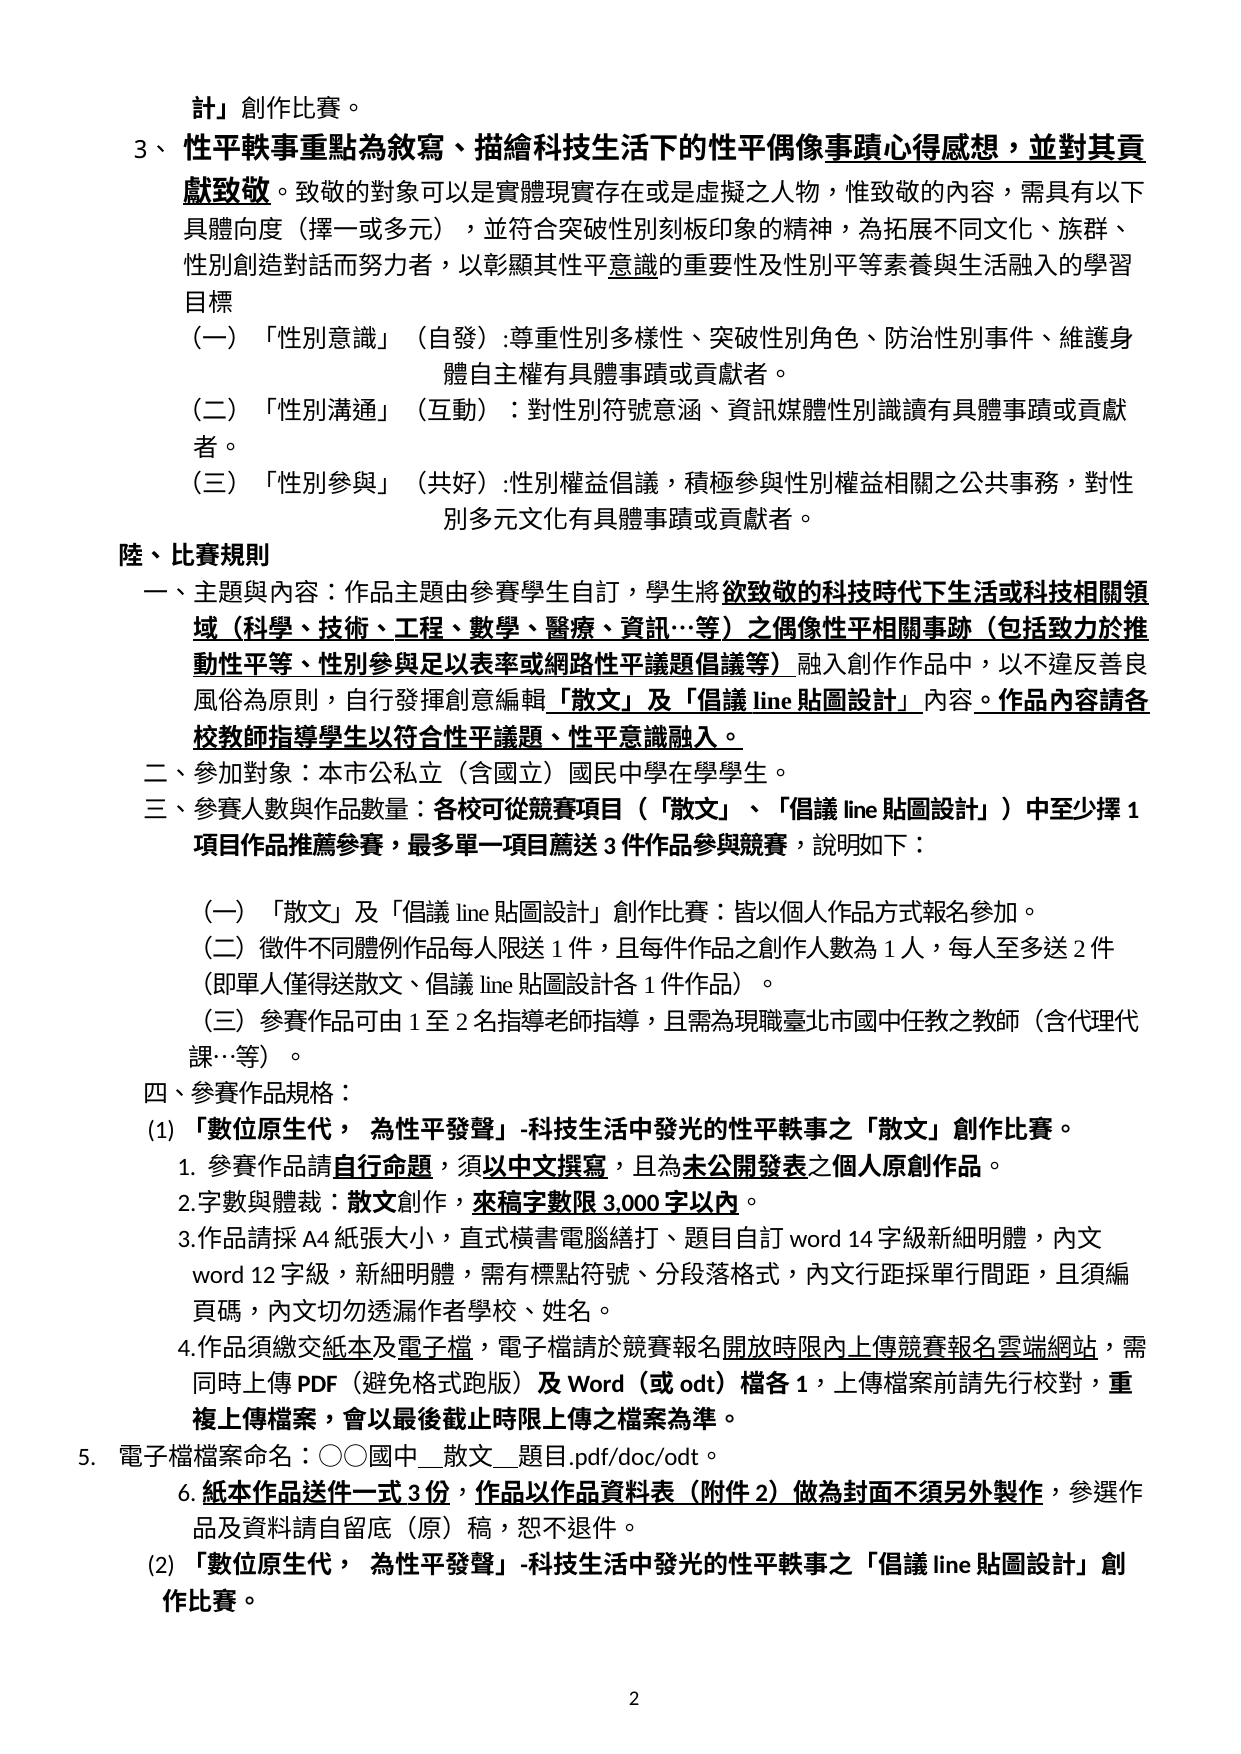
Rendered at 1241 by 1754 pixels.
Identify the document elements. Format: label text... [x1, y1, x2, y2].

text （三）「性別參與」（共好）:性別權益倡議，積極參與性別權益相關之公共事務，對性別多元文化有具體事蹟或貢獻者。 [177, 463, 1150, 536]
text 三、參賽人數與作品數量：各校可從競賽項目（「散文」、「倡議line貼圖設計」）中至少擇1項目作品推薦參賽，最多單一項目薦送3件作品參與競賽，說明如下： [143, 789, 1150, 862]
list 性平軼事重點為敘寫、描繪科技生活下的性平偶像事蹟心得感想，並對其貢獻致敬。致敬的對象可以是實體現實存在或是虛擬之人物，惟致敬的內容，需具有以下具體向度（擇一或多元），並符合突破性別刻板印象的精神，為拓展不同文化、族群、性別創造對話而努力者，以彰顯其性平意識的重要性及性別平等素養與生活融入的學習目標 [133, 125, 1150, 318]
text （三）參賽作品可由1至2名指導老師指導，且需為現職臺北市國中任教之教師（含代理代課…等）。 [143, 1001, 1150, 1074]
list 參賽作品請自行命題，須以中文撰寫，且為未公開發表之個人原創作品。 [177, 1146, 1150, 1182]
text 計」創作比賽。 [177, 89, 1150, 125]
text 二、參加對象：本市公私立（含國立）國民中學在學學生。 [143, 753, 1150, 789]
text （一）「散文」及「倡議line貼圖設計」創作比賽：皆以個人作品方式報名參加。 [143, 892, 1150, 929]
text （一）「性別意識」（自發）:尊重性別多樣性、突破性別角色、防治性別事件、維護身體自主權有具體事蹟或貢獻者。 [177, 318, 1150, 391]
text 一、主題與內容：作品主題由參賽學生自訂，學生將欲致敬的科技時代下生活或科技相關領域（科學、技術、工程、數學、醫療、資訊…等）之偶像性平相關事跡（包括致力於推動性平等、性別參與足以表率或網路性平議題倡議等）融入創作作品中，以不違反善良風俗為原則，自行發揮創意編輯「散文」及「倡議line貼圖設計」內容。作品內容請各校教師指導學生以符合性平議題、性平意識融入。 [143, 572, 1150, 753]
text （二）「性別溝通」（互動）：對性別符號意涵、資訊媒體性別識讀有具體事蹟或貢獻者。 [177, 391, 1150, 463]
list 字數與體裁：散文創作，來稿字數限3,000字以內。 [177, 1182, 1150, 1219]
list 電子檔檔案命名：○○國中＿散文＿題目.pdf/doc/odt。 [77, 1436, 1150, 1472]
text （二）徵件不同體例作品每人限送1件，且每件作品之創作人數為1人，每人至多送2件（即單人僅得送散文、倡議line貼圖設計各1件作品）。 [143, 929, 1150, 1001]
list 作品須繳交紙本及電子檔，電子檔請於競賽報名開放時限內上傳競賽報名雲端網站，需同時上傳PDF（避免格式跑版）及Word（或odt）檔各1，上傳檔案前請先行校對，重複上傳檔案，會以最後截止時限上傳之檔案為準。 [177, 1327, 1150, 1436]
list 「數位原生代， 為性平發聲」-科技生活中發光的性平軼事之「倡議line貼圖設計」創作比賽。 [147, 1545, 1150, 1617]
list 比賽規則 [118, 536, 1150, 572]
list 「數位原生代， 為性平發聲」-科技生活中發光的性平軼事之「散文」創作比賽。 [147, 1110, 1150, 1146]
list 紙本作品送件一式3份，作品以作品資料表（附件2）做為封面不須另外製作，參選作品及資料請自留底（原）稿，恕不退件。 [177, 1472, 1150, 1545]
list 作品請採A4紙張大小，直式橫書電腦繕打、題目自訂word 14字級新細明體，內文word 12字級，新細明體，需有標點符號、分段落格式，內文行距採單行間距，且須編頁碼，內文切勿透漏作者學校、姓名。 [177, 1219, 1150, 1327]
text 四、參賽作品規格： [143, 1074, 1150, 1110]
